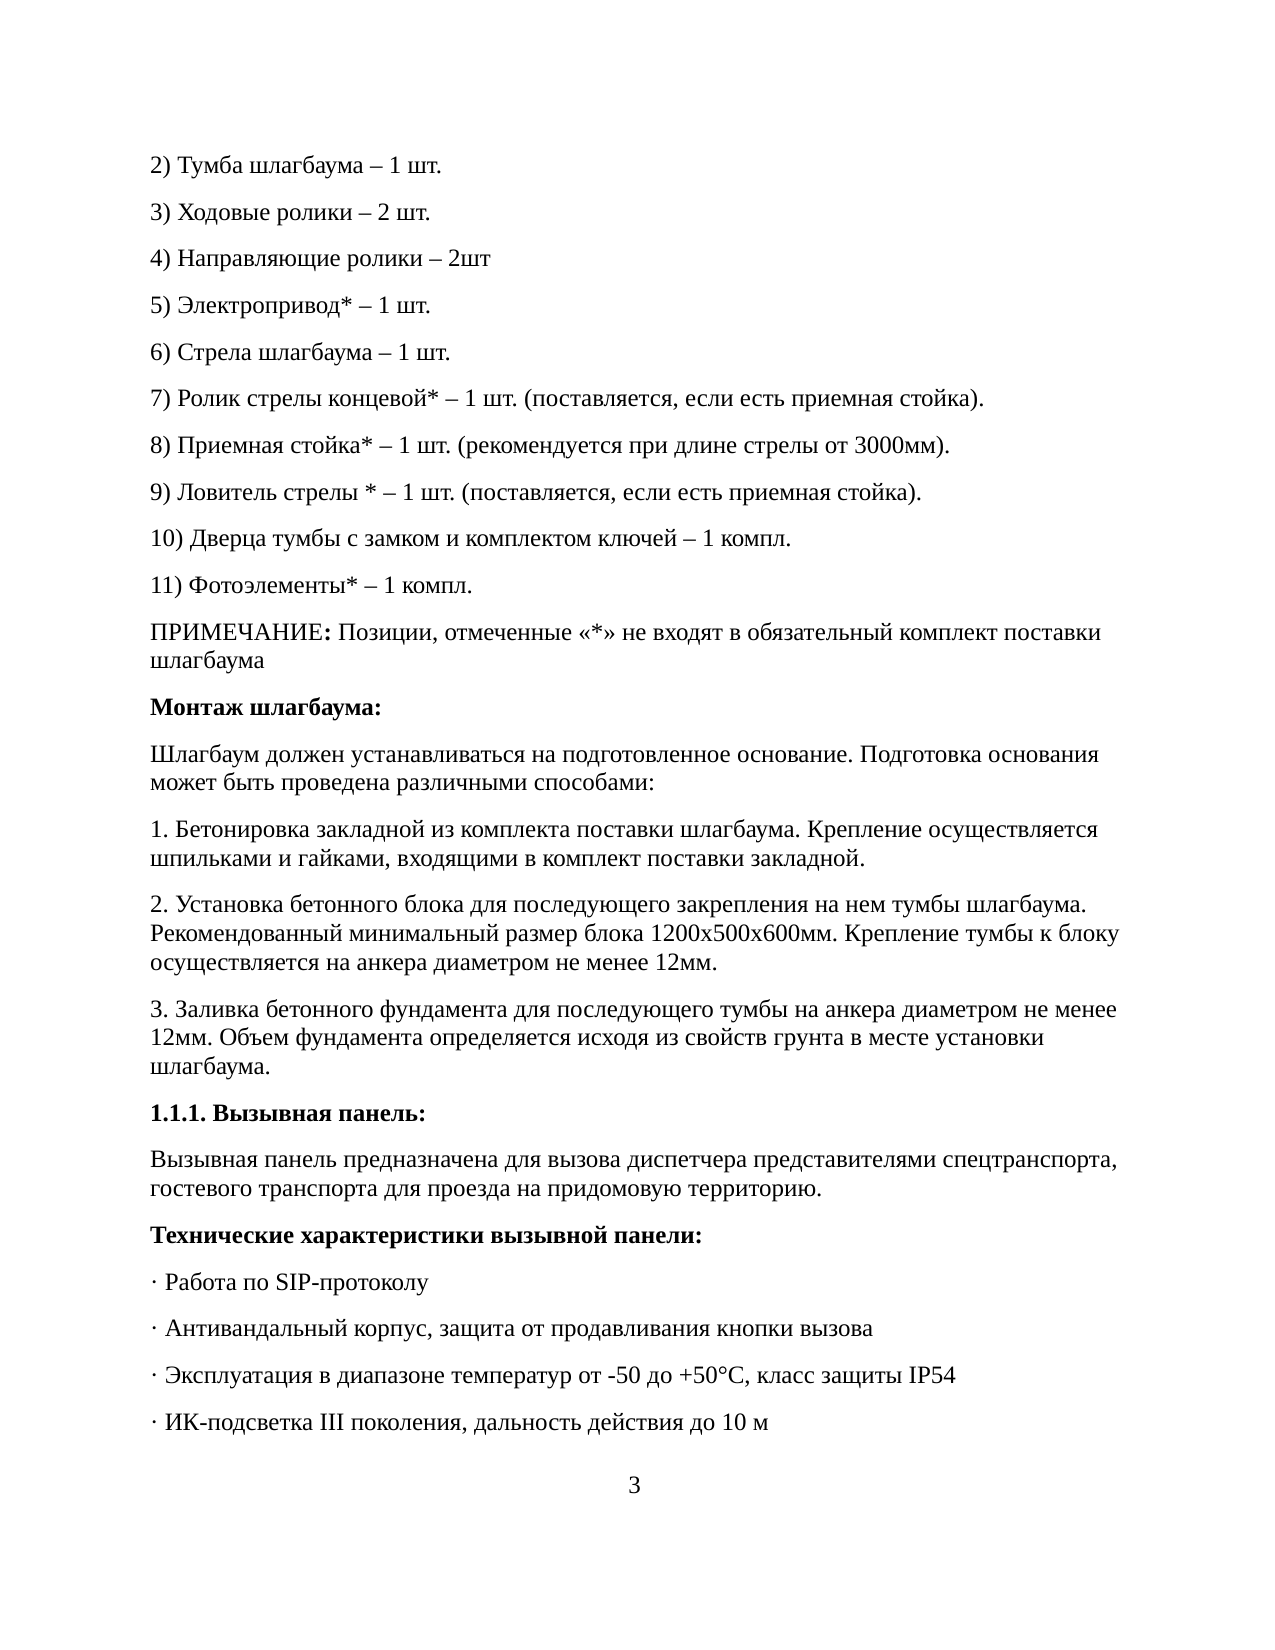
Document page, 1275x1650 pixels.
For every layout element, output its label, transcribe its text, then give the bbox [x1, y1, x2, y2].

text 5) Электропривод* – 1 шт. [150, 290, 1125, 319]
text Вызывная панель предназначена для вызова диспетчера представителями спецтранспорта, гостевого транспорта для проезда на придомовую территорию. [150, 1144, 1125, 1202]
text 9) Ловитель стрелы * – 1 шт. (поставляется, если есть приемная стойка). [150, 477, 1125, 505]
text ПРИМЕЧАНИЕ: Позиции, отмеченные «*» не входят в обязательный комплект поставки шлагбаума [150, 617, 1125, 674]
text Монтаж шлагбаума: [150, 692, 1125, 721]
text 3) Ходовые ролики – 2 шт. [150, 197, 1125, 225]
text 2. Установка бетонного блока для последующего закрепления на нем тумбы шлагбаума. Рекомендованный минимальный размер блока 1200х500х600мм. Крепление тумбы к блоку осуществляется на анкера диаметром не менее 12мм. [150, 889, 1125, 976]
text · Работа по SIP-протоколу [150, 1267, 1125, 1295]
text · ИК-подсветка III поколения, дальность действия до 10 м [150, 1407, 1125, 1435]
text 8) Приемная стойка* – 1 шт. (рекомендуется при длине стрелы от 3000мм). [150, 430, 1125, 459]
text 6) Стрела шлагбаума – 1 шт. [150, 337, 1125, 365]
text 7) Ролик стрелы концевой* – 1 шт. (поставляется, если есть приемная стойка). [150, 383, 1125, 412]
text 10) Дверца тумбы с замком и комплектом ключей – 1 компл. [150, 523, 1125, 552]
text 3. Заливка бетонного фундамента для последующего тумбы на анкера диаметром не менее 12мм. Объем фундамента определяется исходя из свойств грунта в месте установки шлагбаума. [150, 994, 1125, 1080]
text 4) Направляющие ролики – 2шт [150, 243, 1125, 272]
text Технические характеристики вызывной панели: [150, 1220, 1125, 1249]
text · Эксплуатация в диапазоне температур от -50 до +50°С, класс защиты IP54 [150, 1360, 1125, 1389]
text 2) Тумба шлагбаума – 1 шт. [150, 150, 1125, 179]
text 1.1.1. Вызывная панель: [150, 1098, 1125, 1127]
text 1. Бетонировка закладной из комплекта поставки шлагбаума. Крепление осуществляется шпильками и гайками, входящими в комплект поставки закладной. [150, 814, 1125, 872]
text 11) Фотоэлементы* – 1 компл. [150, 570, 1125, 599]
text Шлагбаум должен устанавливаться на подготовленное основание. Подготовка основания может быть проведена различными способами: [150, 739, 1125, 796]
text · Антивандальный корпус, защита от продавливания кнопки вызова [150, 1313, 1125, 1342]
